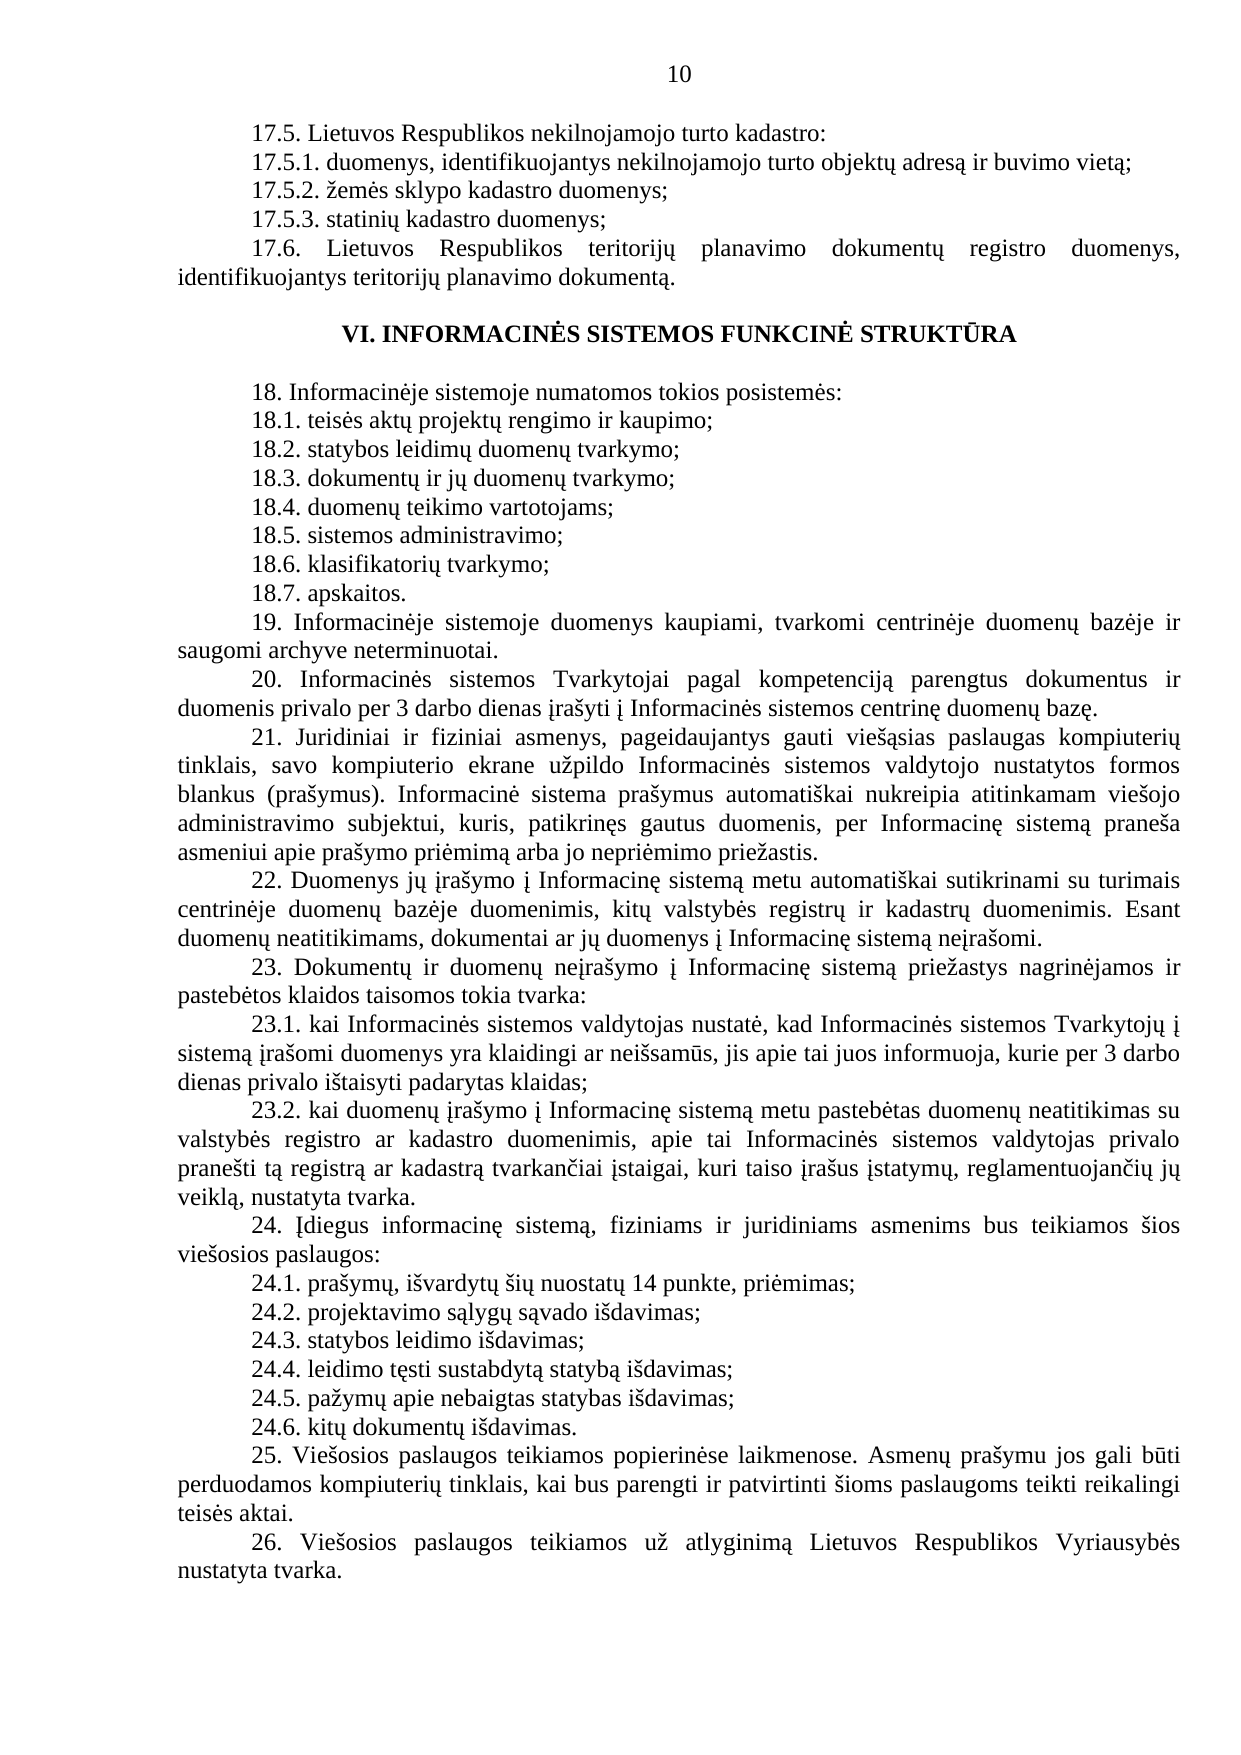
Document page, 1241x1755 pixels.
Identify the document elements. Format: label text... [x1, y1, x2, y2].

text 17.5.1. duomenys, identifikuojantys nekilnojamojo turto objektų adresą ir buvimo vietą; [177, 147, 1181, 176]
text 18.3. dokumentų ir jų duomenų tvarkymo; [177, 463, 1181, 492]
text 17.5.3. statinių kadastro duomenys; [177, 204, 1181, 233]
text 18.7. apskaitos. [177, 578, 1181, 607]
text 19. Informacinėje sistemoje duomenys kaupiami, tvarkomi centrinėje duomenų bazėje ir saugomi archyve neterminuotai. [177, 607, 1181, 664]
text 17.5.2. žemės sklypo kadastro duomenys; [177, 176, 1181, 204]
text 17.5. Lietuvos Respublikos nekilnojamojo turto kadastro: [177, 118, 1181, 147]
text 21. Juridiniai ir fiziniai asmenys, pageidaujantys gauti viešąsias paslaugas kompiuterių tinklais, savo kompiuterio ekrane užpildo Informacinės sistemos valdytojo nustatytos formos blankus (prašymus). Informacinė sistema prašymus automatiškai nukreipia atitinkamam viešojo administravimo subjektui, kuris, patikrinęs gautus duomenis, per Informacinę sistemą praneša asmeniui apie prašymo priėmimą arba jo nepriėmimo priežastis. [177, 722, 1181, 866]
text 18. Informacinėje sistemoje numatomos tokios posistemės: [177, 377, 1181, 406]
text 24.1. prašymų, išvardytų šių nuostatų 14 punkte, priėmimas; [177, 1268, 1181, 1297]
text 23.2. kai duomenų įrašymo į Informacinę sistemą metu pastebėtas duomenų neatitikimas su valstybės registro ar kadastro duomenimis, apie tai Informacinės sistemos valdytojas privalo pranešti tą registrą ar kadastrą tvarkančiai įstaigai, kuri taiso įrašus įstatymų, reglamentuojančių jų veiklą, nustatyta tvarka. [177, 1096, 1181, 1211]
text 24. Įdiegus informacinę sistemą, fiziniams ir juridiniams asmenims bus teikiamos šios viešosios paslaugos: [177, 1211, 1181, 1268]
text 22. Duomenys jų įrašymo į Informacinę sistemą metu automatiškai sutikrinami su turimais centrinėje duomenų bazėje duomenimis, kitų valstybės registrų ir kadastrų duomenimis. Esant duomenų neatitikimams, dokumentai ar jų duomenys į Informacinę sistemą neįrašomi. [177, 866, 1181, 952]
text 26. Viešosios paslaugos teikiamos už atlyginimą Lietuvos Respublikos Vyriausybės nustatyta tvarka. [177, 1527, 1181, 1584]
text 20. Informacinės sistemos Tvarkytojai pagal kompetenciją parengtus dokumentus ir duomenis privalo per 3 darbo dienas įrašyti į Informacinės sistemos centrinę duomenų bazę. [177, 664, 1181, 722]
text VI. INFORMACINĖS SISTEMOS FUNKCINĖ STRUKTŪRA [177, 319, 1181, 348]
text 23. Dokumentų ir duomenų neįrašymo į Informacinę sistemą priežastys nagrinėjamos ir pastebėtos klaidos taisomos tokia tvarka: [177, 952, 1181, 1009]
text 18.1. teisės aktų projektų rengimo ir kaupimo; [177, 406, 1181, 434]
text 17.6. Lietuvos Respublikos teritorijų planavimo dokumentų registro duomenys, identifikuojantys teritorijų planavimo dokumentą. [177, 233, 1181, 291]
text 18.4. duomenų teikimo vartotojams; [177, 492, 1181, 521]
text 25. Viešosios paslaugos teikiamos popierinėse laikmenose. Asmenų prašymu jos gali būti perduodamos kompiuterių tinklais, kai bus parengti ir patvirtinti šioms paslaugoms teikti reikalingi teisės aktai. [177, 1441, 1181, 1527]
text 18.6. klasifikatorių tvarkymo; [177, 549, 1181, 578]
text 18.5. sistemos administravimo; [177, 521, 1181, 549]
text 23.1. kai Informacinės sistemos valdytojas nustatė, kad Informacinės sistemos Tvarkytojų į sistemą įrašomi duomenys yra klaidingi ar neišsamūs, jis apie tai juos informuoja, kurie per 3 darbo dienas privalo ištaisyti padarytas klaidas; [177, 1009, 1181, 1096]
text 24.2. projektavimo sąlygų sąvado išdavimas; [177, 1297, 1181, 1326]
text 24.4. leidimo tęsti sustabdytą statybą išdavimas; [177, 1354, 1181, 1383]
text 24.6. kitų dokumentų išdavimas. [177, 1412, 1181, 1441]
text 24.5. pažymų apie nebaigtas statybas išdavimas; [177, 1383, 1181, 1412]
text 24.3. statybos leidimo išdavimas; [177, 1326, 1181, 1354]
text 18.2. statybos leidimų duomenų tvarkymo; [177, 434, 1181, 463]
